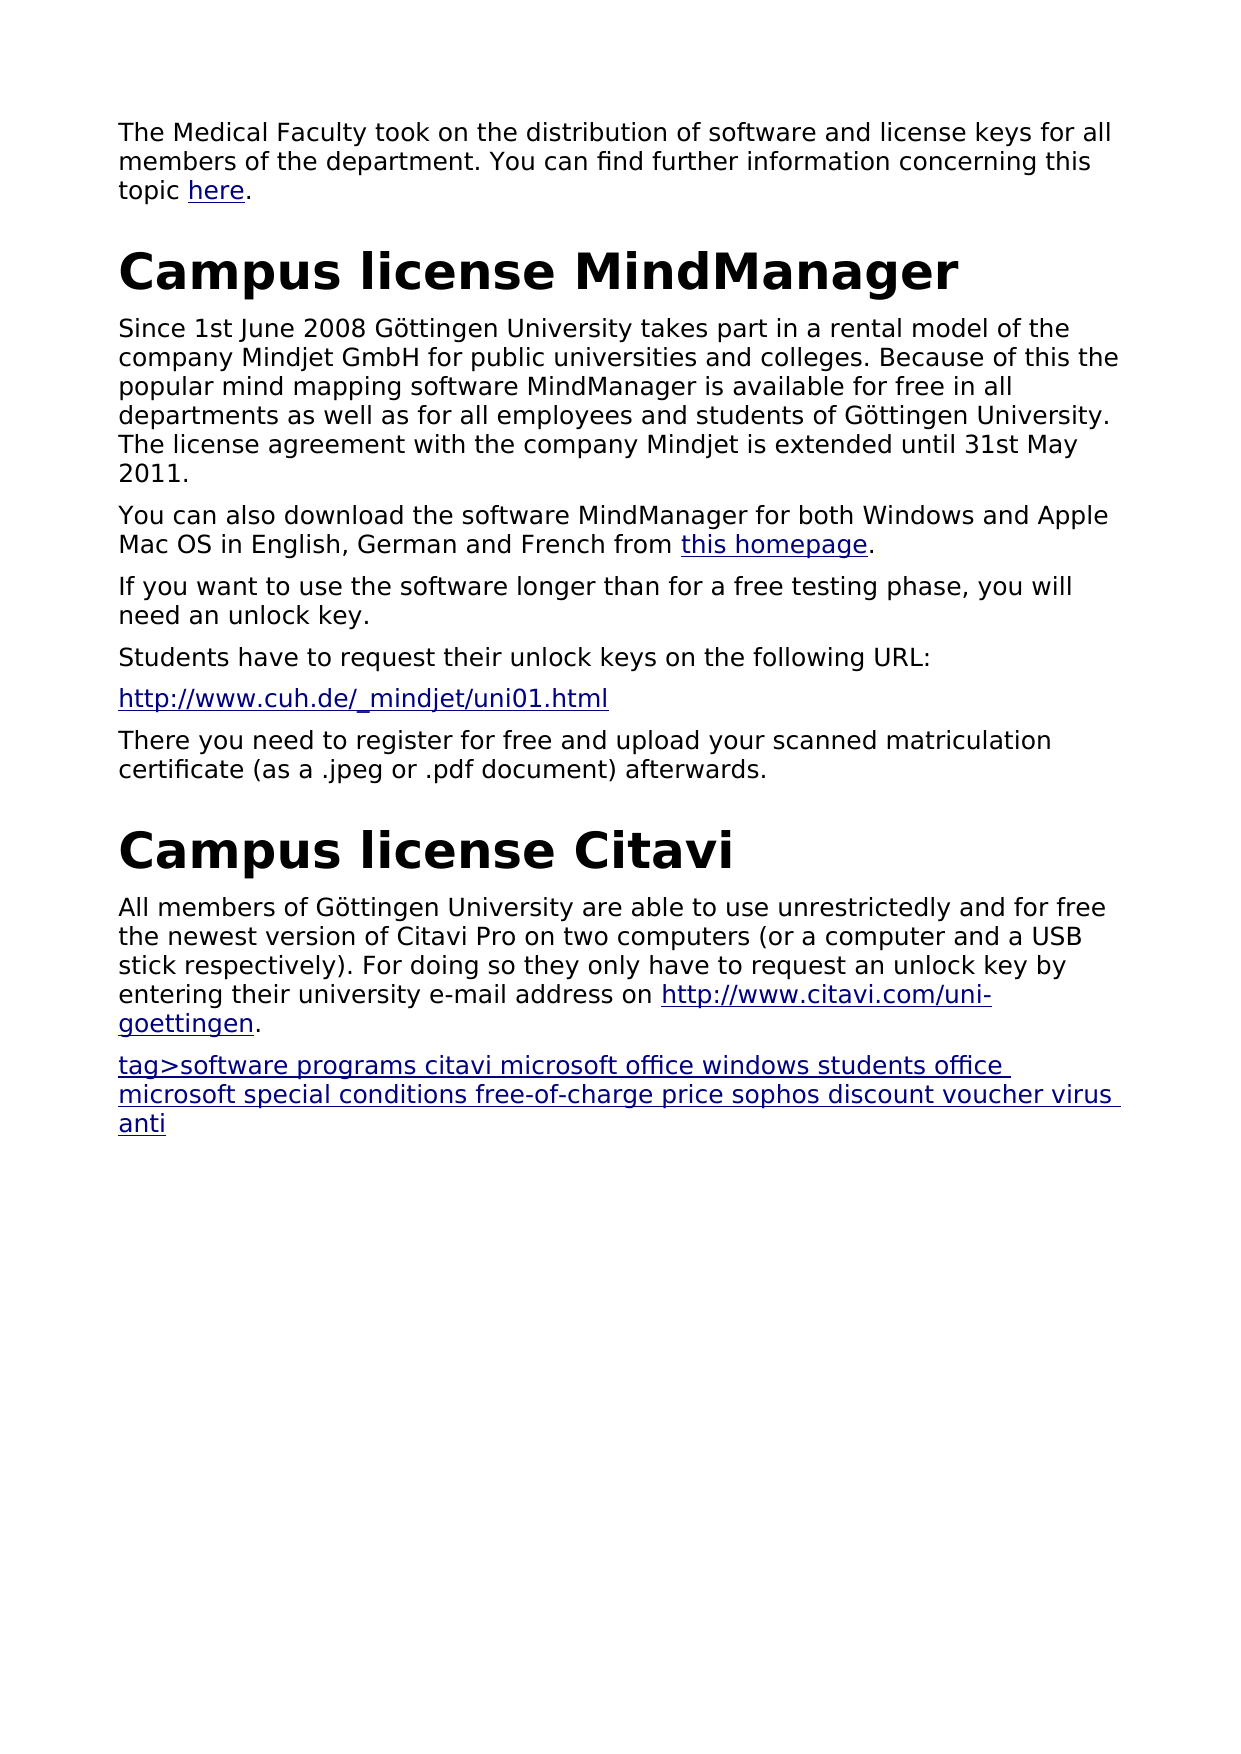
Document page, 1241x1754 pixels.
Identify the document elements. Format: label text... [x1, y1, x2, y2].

text tag>software programs citavi microsoft office windows students office microsoft special conditions free-of-charge price sophos discount voucher virus anti [118, 1051, 1122, 1139]
text The Medical Faculty took on the distribution of software and license keys for all members of the department. You can find further information concerning this topic here. [118, 118, 1122, 206]
subtitle Campus license Citavi [118, 822, 1122, 880]
text All members of Göttingen University are able to use unrestrictedly and for free the newest version of Citavi Pro on two computers (or a computer and a USB stick respectively). For doing so they only have to request an unlock key by entering their university e-mail address on http://www.citavi.com/uni-goettingen. [118, 893, 1122, 1039]
text If you want to use the software longer than for a free testing phase, you will need an unlock key. [118, 572, 1122, 631]
text You can also download the software MindManager for both Windows and Apple Mac OS in English, German and French from this homepage. [118, 501, 1122, 560]
text http://www.cuh.de/_mindjet/uni01.html [118, 685, 1122, 714]
text Students have to request their unlock keys on the following URL: [118, 643, 1122, 672]
text Since 1st June 2008 Göttingen University takes part in a rental model of the company Mindjet GmbH for public universities and colleges. Because of this the popular mind mapping software MindManager is available for free in all departments as well as for all employees and students of Göttingen University. The license agreement with the company Mindjet is extended until 31st May 2011. [118, 314, 1122, 489]
text There you need to register for free and upload your scanned matriculation certificate (as a .jpeg or .pdf document) afterwards. [118, 726, 1122, 785]
subtitle Campus license MindManager [118, 243, 1122, 301]
